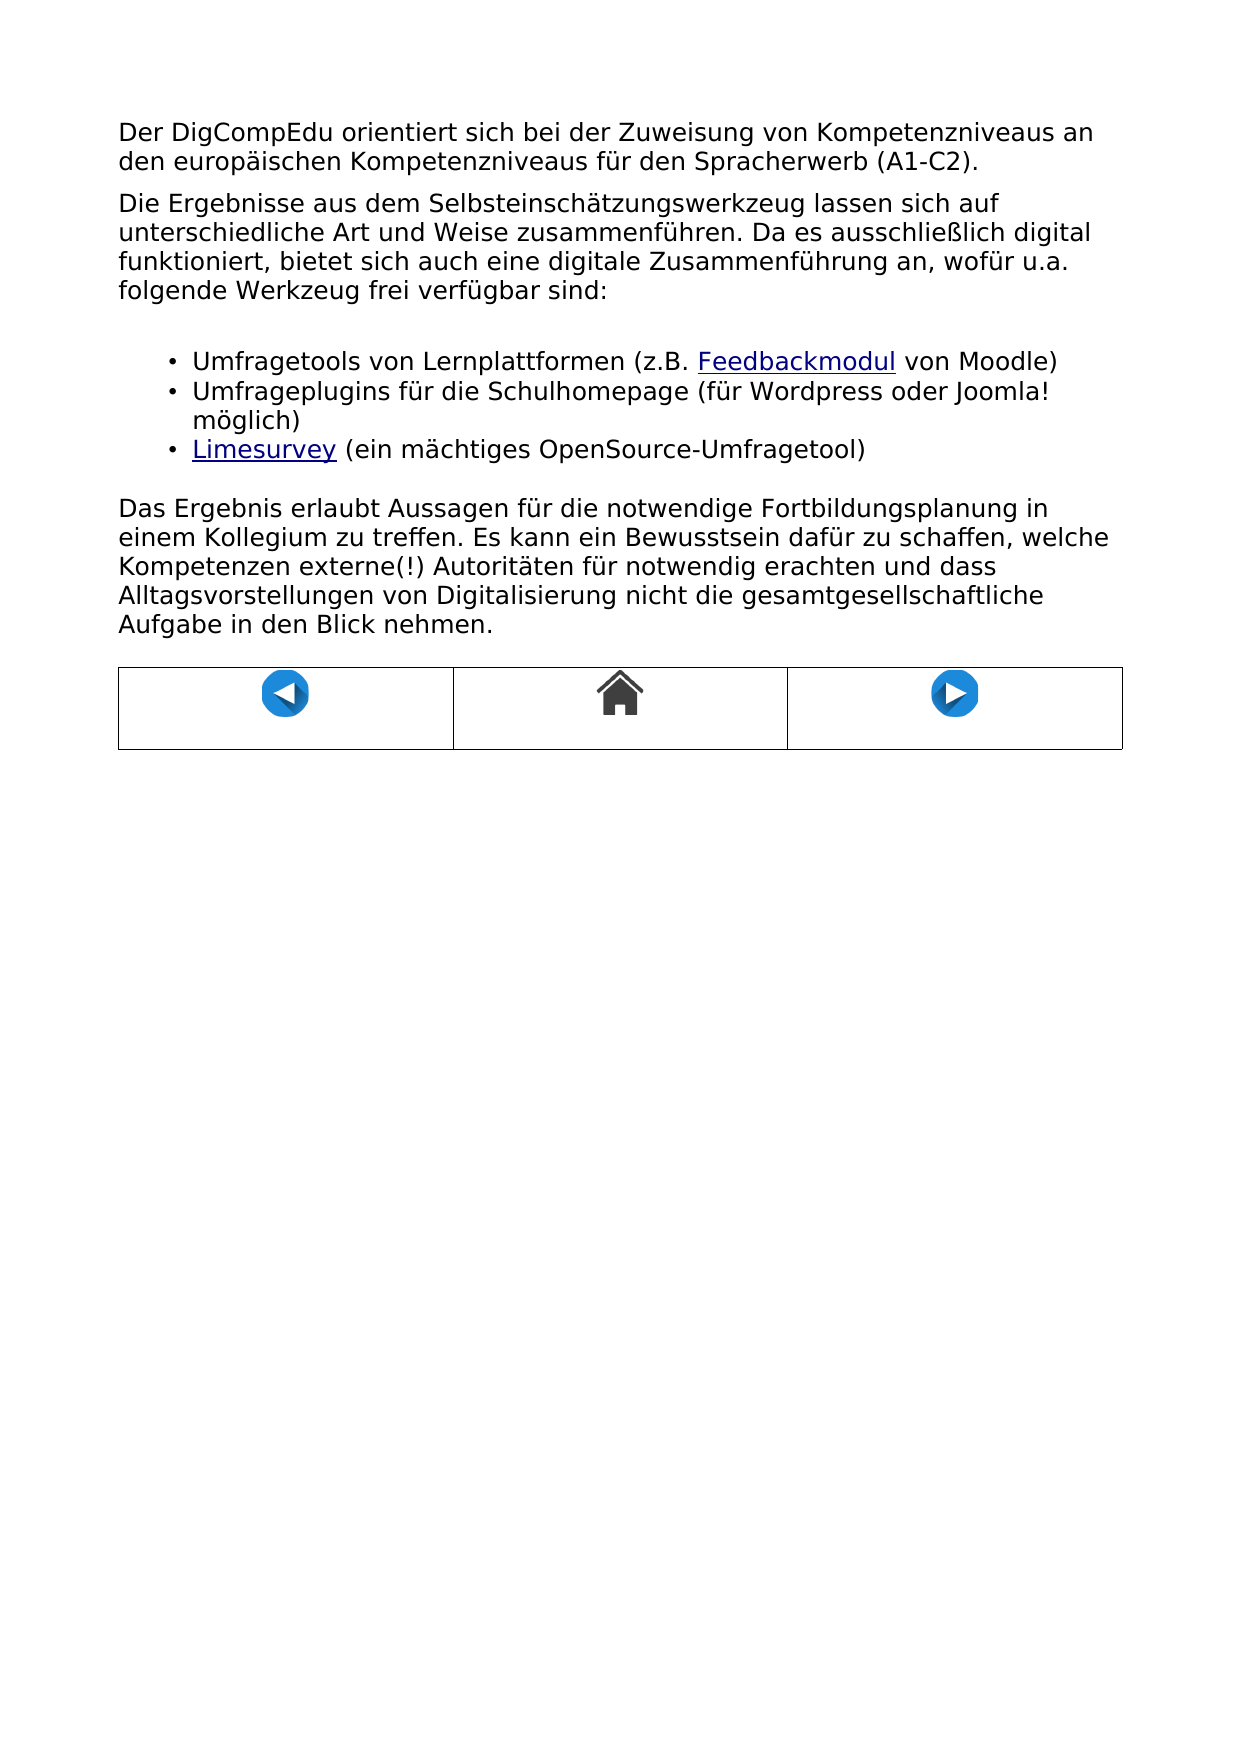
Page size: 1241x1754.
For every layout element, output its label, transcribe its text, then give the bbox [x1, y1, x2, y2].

table_header [119, 668, 453, 749]
list Limesurvey (ein mächtiges OpenSource-Umfragetool) [177, 435, 1122, 464]
text Der DigCompEdu orientiert sich bei der Zuweisung von Kompetenzniveaus an den europäischen Kompetenzniveaus für den Spracherwerb (A1-C2). [118, 118, 1122, 176]
picture [596, 670, 644, 715]
table_header [454, 668, 787, 749]
list Umfrageplugins für die Schulhomepage (für Wordpress oder Joomla! möglich) [177, 377, 1122, 435]
text Das Ergebnis erlaubt Aussagen für die notwendige Fortbildungsplanung in einem Kollegium zu treffen. Es kann ein Bewusstsein dafür zu schaffen, welche Kompetenzen externe(!) Autoritäten für notwendig erachten und dass Alltagsvorstellungen von Digitalisierung nicht die gesamtgesellschaftliche Aufgabe in den Blick nehmen. [118, 494, 1122, 639]
list Umfragetools von Lernplattformen (z.B. Feedbackmodul von Moodle) [177, 348, 1122, 377]
text Die Ergebnisse aus dem Selbsteinschätzungswerkzeug lassen sich auf unterschiedliche Art und Weise zusammenführen. Da es ausschließlich digital funktioniert, bietet sich auch eine digitale Zusammenführung an, wofür u.a. folgende Werkzeug frei verfügbar sind: [118, 189, 1122, 306]
picture [931, 670, 979, 717]
table_header [788, 668, 1122, 749]
picture [262, 670, 309, 717]
